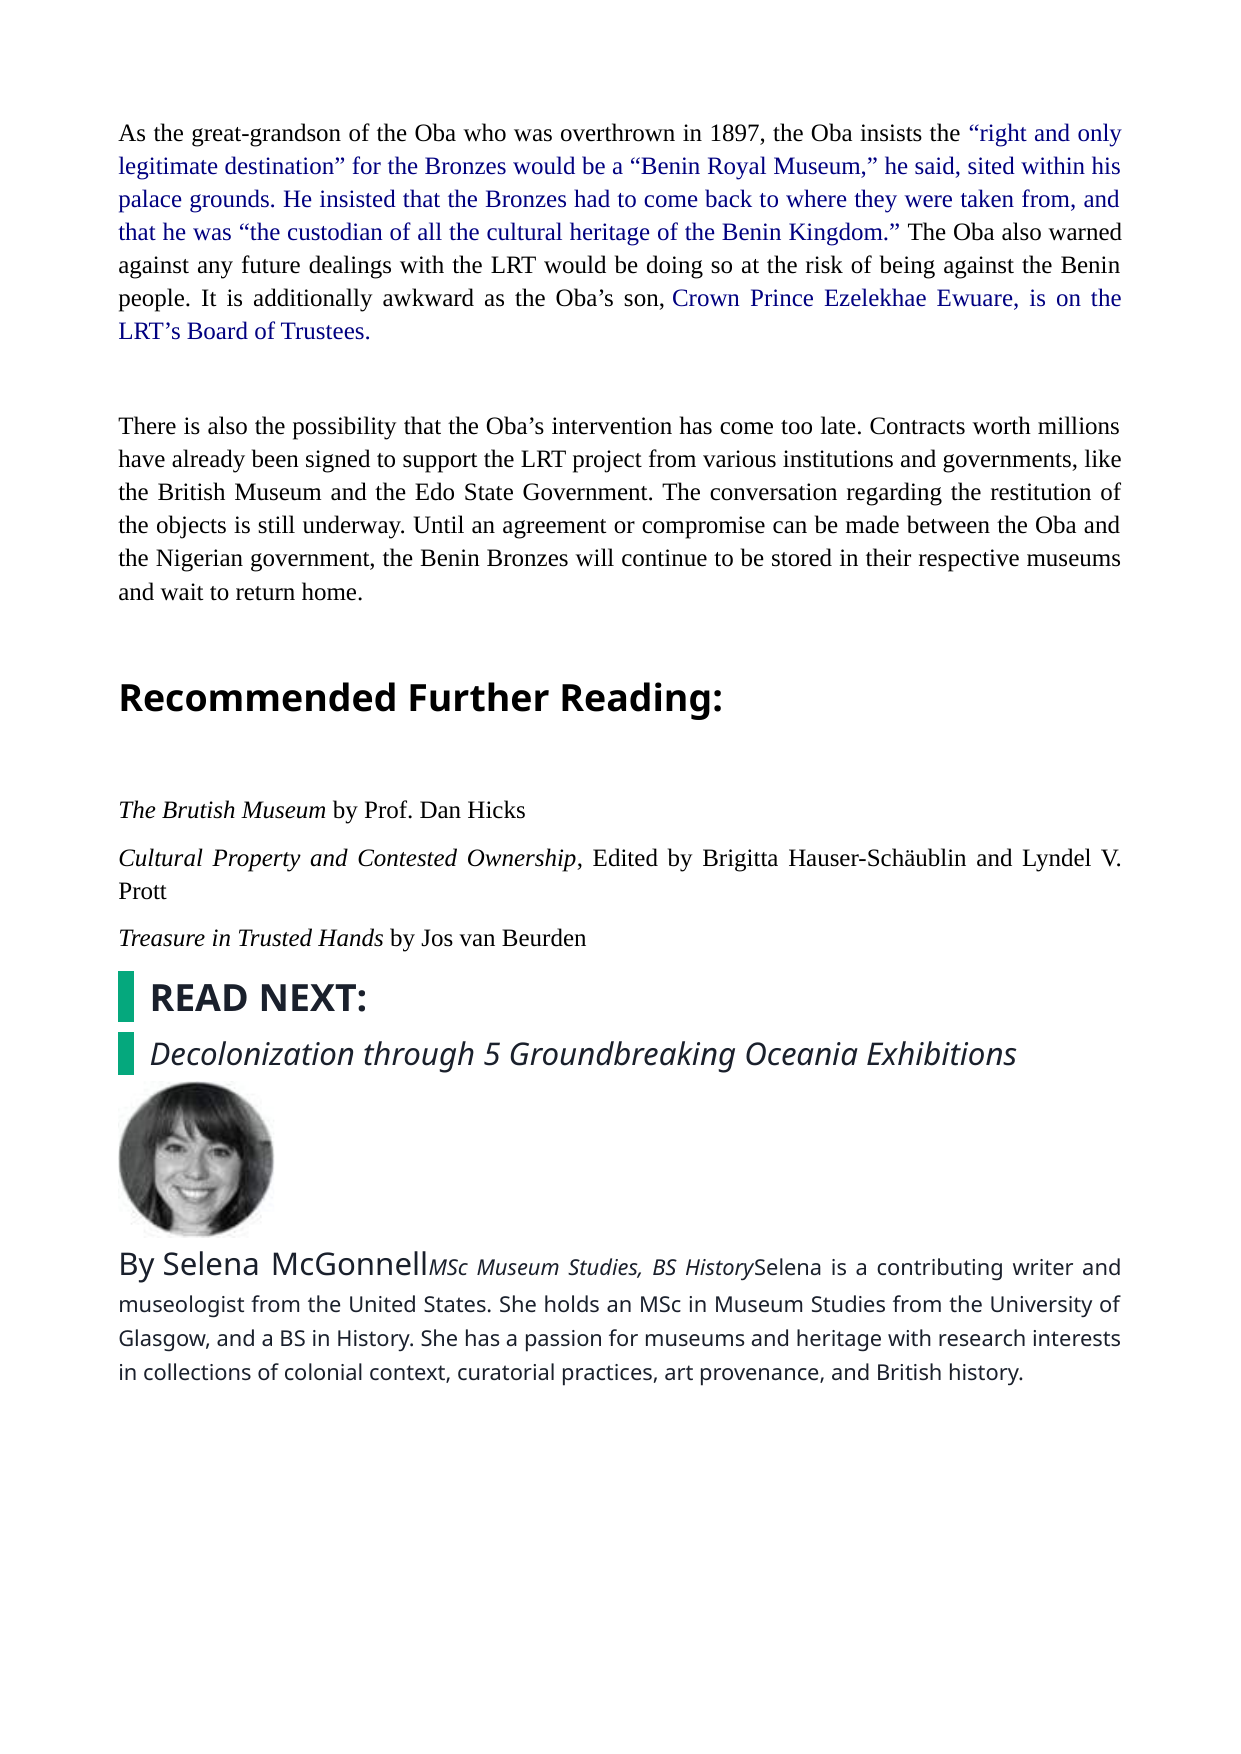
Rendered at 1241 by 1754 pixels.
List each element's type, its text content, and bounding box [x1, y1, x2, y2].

text The Brutish Museum by Prof. Dan Hicks [118, 795, 1122, 824]
picture [118, 1081, 275, 1238]
subtitle Recommended Further Reading: [118, 672, 1122, 723]
text As the great-grandson of the Oba who was overthrown in 1897, the Oba insists the “right and only legitimate destination” for the Bronzes would be a “Benin Royal Museum,” he said, sited within his palace grounds. He insisted that the Bronzes had to come back to where they were taken from, and that he was “the custodian of all the cultural heritage of the Benin Kingdom.” The Oba also warned against any future dealings with the LRT would be doing so at the risk of being against the Benin people. It is additionally awkward as the Oba’s son, Crown Prince Ezelekhae Ewuare, is on the LRT’s Board of Trustees. [118, 118, 1122, 345]
text There is also the possibility that the Oba’s intervention has come too late. Contracts worth millions have already been signed to support the LRT project from various institutions and governments, like the British Museum and the Edo State Government. The conversation regarding the restitution of the objects is still underway. Until an agreement or compromise can be made between the Oba and the Nigerian government, the Benin Bronzes will continue to be stored in their respective museums and wait to return home. [118, 411, 1122, 605]
subtitle READ NEXT: [134, 971, 1122, 1022]
text Cultural Property and Contested Ownership, Edited by Brigitta Hauser-Schäublin and Lyndel V. Prott [118, 843, 1122, 904]
text By Selena McGonnellMSc Museum Studies, BS HistorySelena is a contributing writer and museologist from the United States. She holds an MSc in Museum Studies from the University of Glasgow, and a BS in History. She has a passion for museums and heritage with research interests in collections of colonial context, curatorial practices, art provenance, and British history. [118, 1242, 1122, 1387]
text Treasure in Trusted Hands by Jos van Beurden [118, 923, 1122, 952]
text Decolonization through 5 Groundbreaking Oceania Exhibitions [134, 1032, 1122, 1075]
